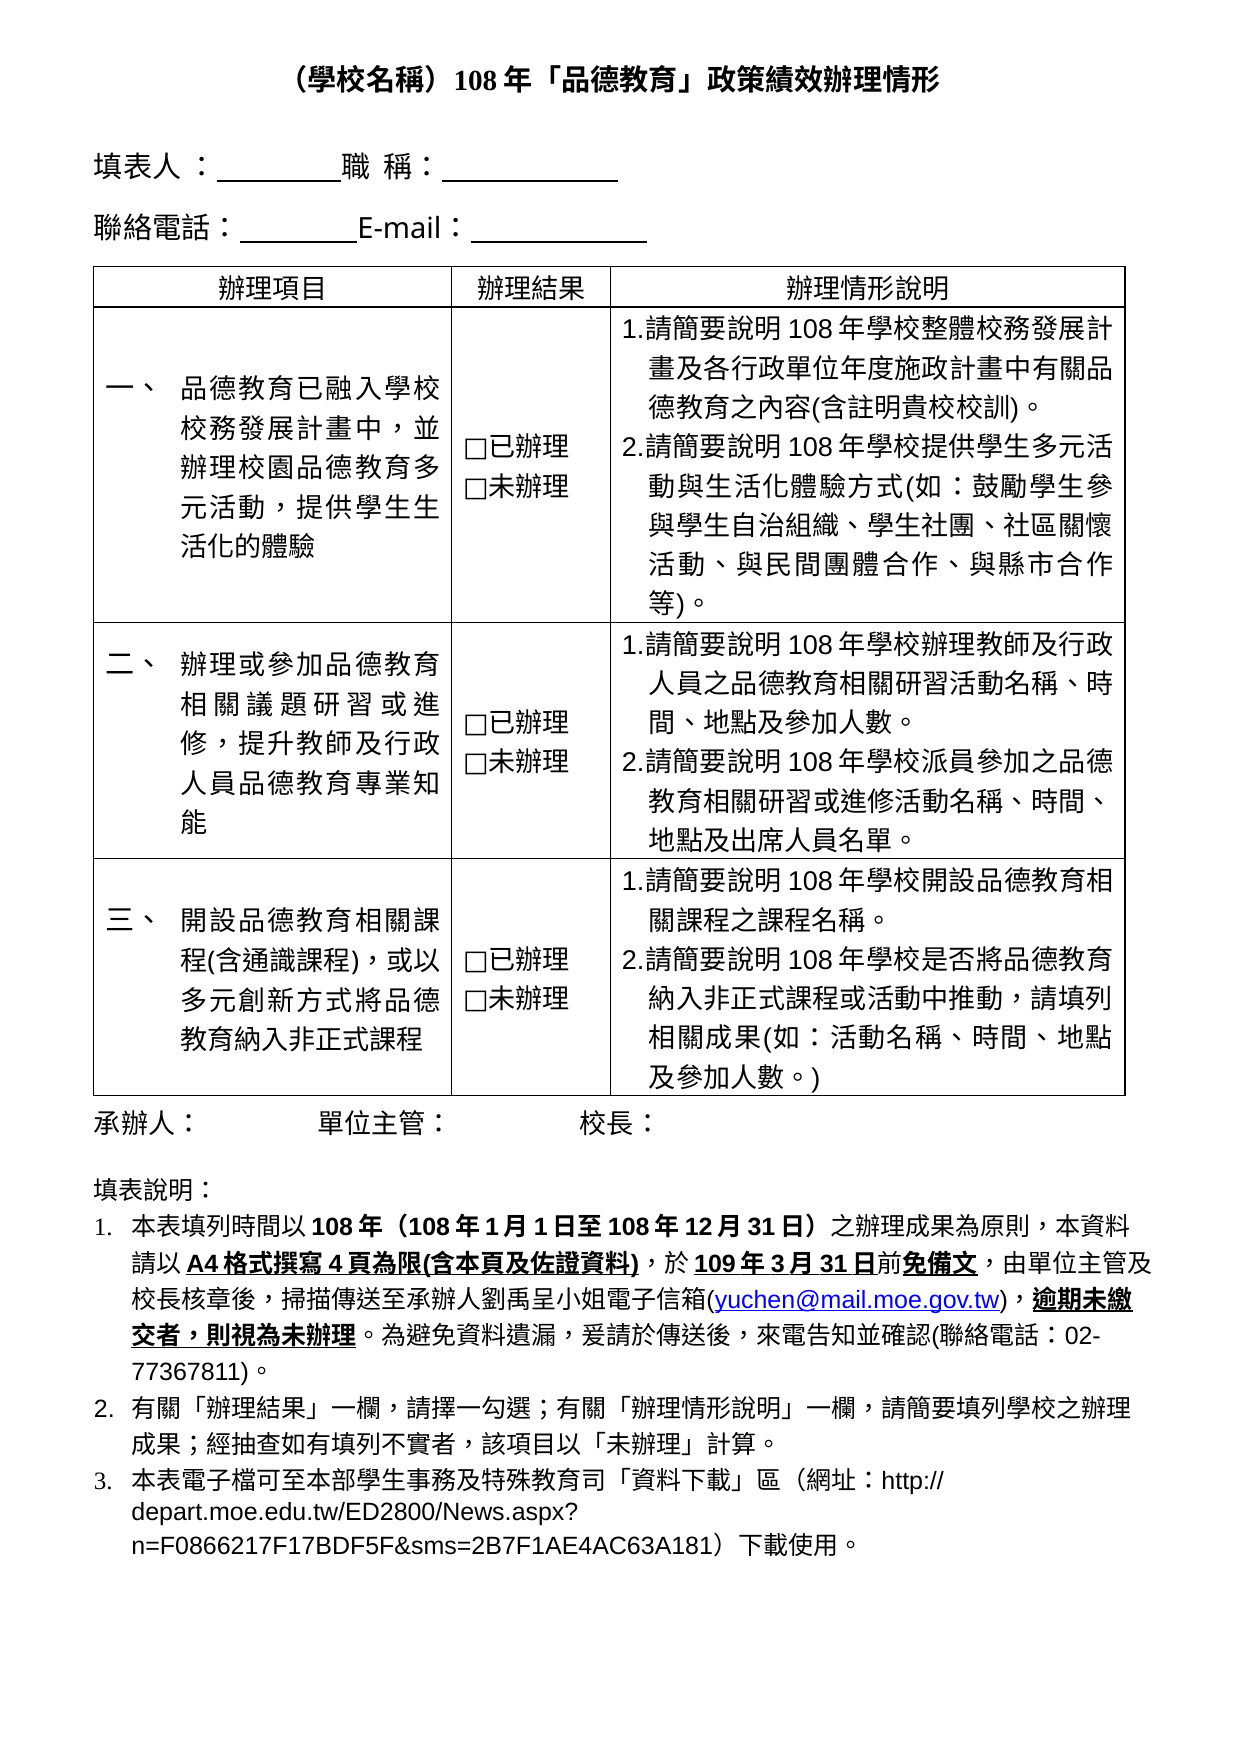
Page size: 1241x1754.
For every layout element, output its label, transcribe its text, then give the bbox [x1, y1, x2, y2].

text （學校名稱）108年「品德教育」政策績效辦理情形 [94, 56, 1125, 98]
table_cell □已辦理 □未辦理 [452, 859, 610, 1095]
table_cell 開設品德教育相關課程(含通識課程)，或以多元創新方式將品德教育納入非正式課程 [94, 859, 451, 1095]
table_cell 1.請簡要說明108年學校辦理教師及行政人員之品德教育相關研習活動名稱、時間、地點及參加人數。 2.請簡要說明108年學校派員參加之品德教育相關研習或進修活動名稱、時間、地點及出席人員名單。 [611, 623, 1124, 858]
text 承辦人： 單位主管： 校長： [94, 1096, 1125, 1142]
table_header 辦理項目 [94, 267, 451, 306]
table_cell 1.請簡要說明108年學校整體校務發展計畫及各行政單位年度施政計畫中有關品德教育之內容(含註明貴校校訓)。 2.請簡要說明108年學校提供學生多元活動與生活化體驗方式(如：鼓勵學生參與學生自治組織、學生社團、社區關懷活動、與民間團體合作、與縣市合作等)。 [611, 308, 1124, 622]
table_header 辦理結果 [452, 267, 610, 306]
list 有關「辦理結果」一欄，請擇一勾選；有關「辦理情形說明」一欄，請簡要填列學校之辦理成果；經抽查如有填列不實者，該項目以「未辦理」計算。 [94, 1388, 1155, 1461]
table_header 辦理情形說明 [611, 267, 1124, 306]
list 本表填列時間以108年（108年1月1日至108年12月31日）之辦理成果為原則，本資料請以A4格式撰寫4頁為限(含本頁及佐證資料)，於109年3月31日前免備文，由單位主管及校長核章後，掃描傳送至承辦人劉禹呈小姐電子信箱(yuchen@mail.moe.gov.tw)，逾期未繳交者，則視為未辦理。為避免資料遺漏，爰請於傳送後，來電告知並確認(聯絡電話：02-77367811)。 [94, 1207, 1155, 1388]
table_cell 1.請簡要說明108年學校開設品德教育相關課程之課程名稱。 2.請簡要說明108年學校是否將品德教育納入非正式課程或活動中推動，請填列相關成果(如：活動名稱、時間、地點及參加人數。) [611, 859, 1124, 1095]
table_cell □已辦理 □未辦理 [452, 623, 610, 858]
table_cell □已辦理 □未辦理 [452, 308, 610, 622]
text 填表說明： [94, 1171, 1155, 1207]
text 填表人 ： 職 稱： [94, 144, 1125, 186]
list 本表電子檔可至本部學生事務及特殊教育司「資料下載」區（網址：http://depart.moe.edu.tw/ED2800/News.aspx?n=F0866217F17BDF5F&sms=2B7F1AE4AC63A181）下載使用。 [94, 1461, 1155, 1562]
table_cell 辦理或參加品德教育相關議題研習或進修，提升教師及行政人員品德教育專業知能 [94, 623, 451, 858]
table_cell 品德教育已融入學校校務發展計畫中，並辦理校園品德教育多元活動，提供學生生活化的體驗 [94, 308, 451, 622]
text 聯絡電話： E-mail： [94, 205, 1125, 247]
